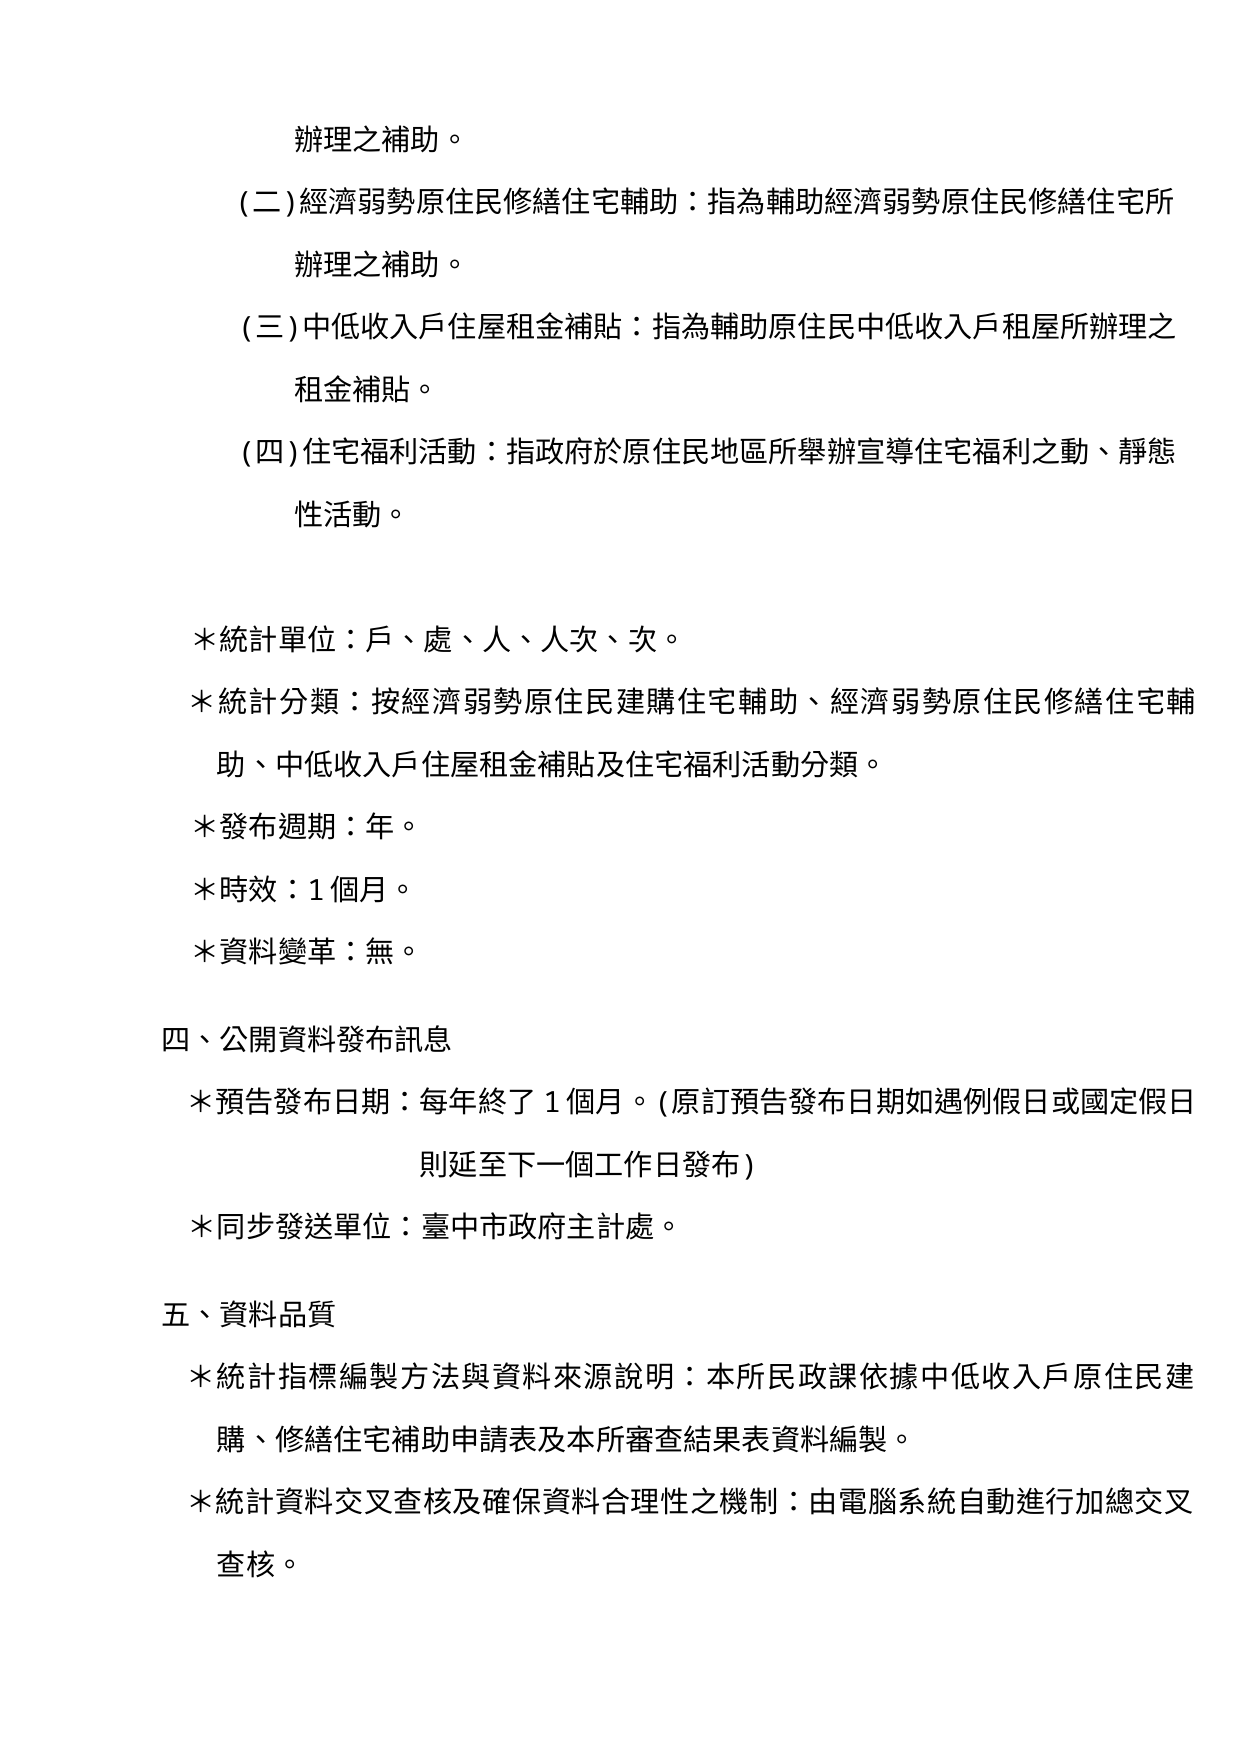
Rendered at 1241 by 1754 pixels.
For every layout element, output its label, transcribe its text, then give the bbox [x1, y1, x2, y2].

table_header 辦理之補助。 (二)經濟弱勢原住民修繕住宅輔助：指為輔助經濟弱勢原住民修繕住宅所辦理之補助。 (三)中低收入戶住屋租金補貼：指為輔助原住民中低收入戶租屋所辦理之租金補貼。 (四)住宅福利活動：指政府於原住民地區所舉辦宣導住宅福利之動、靜態性活動。 ＊統計單位：戶、處、人、人次、次。 ＊統計分類：按經濟弱勢原住民建購住宅輔助、經濟弱勢原住民修繕住宅輔助、中低收入戶住屋租金補貼及住宅福利活動分類。 ＊發布週期：年。 ＊時效：1個月。 ＊資料變革：無。 四、公開資料發布訊息 ＊預告發布日期：每年終了1個月。(原訂預告發布日期如遇例假日或國定假日則延至下一個工作日發布) ＊同步發送單位：臺中市政府主計處。 五、資料品質 ＊統計指標編製方法與資料來源說明：本所民政課依據中低收入戶原住民建購、修繕住宅補助申請表及本所審查結果表資料編製。 ＊統計資料交叉查核及確保資料合理性之機制：由電腦系統自動進行加總交叉查核。 [150, 96, 1209, 1583]
